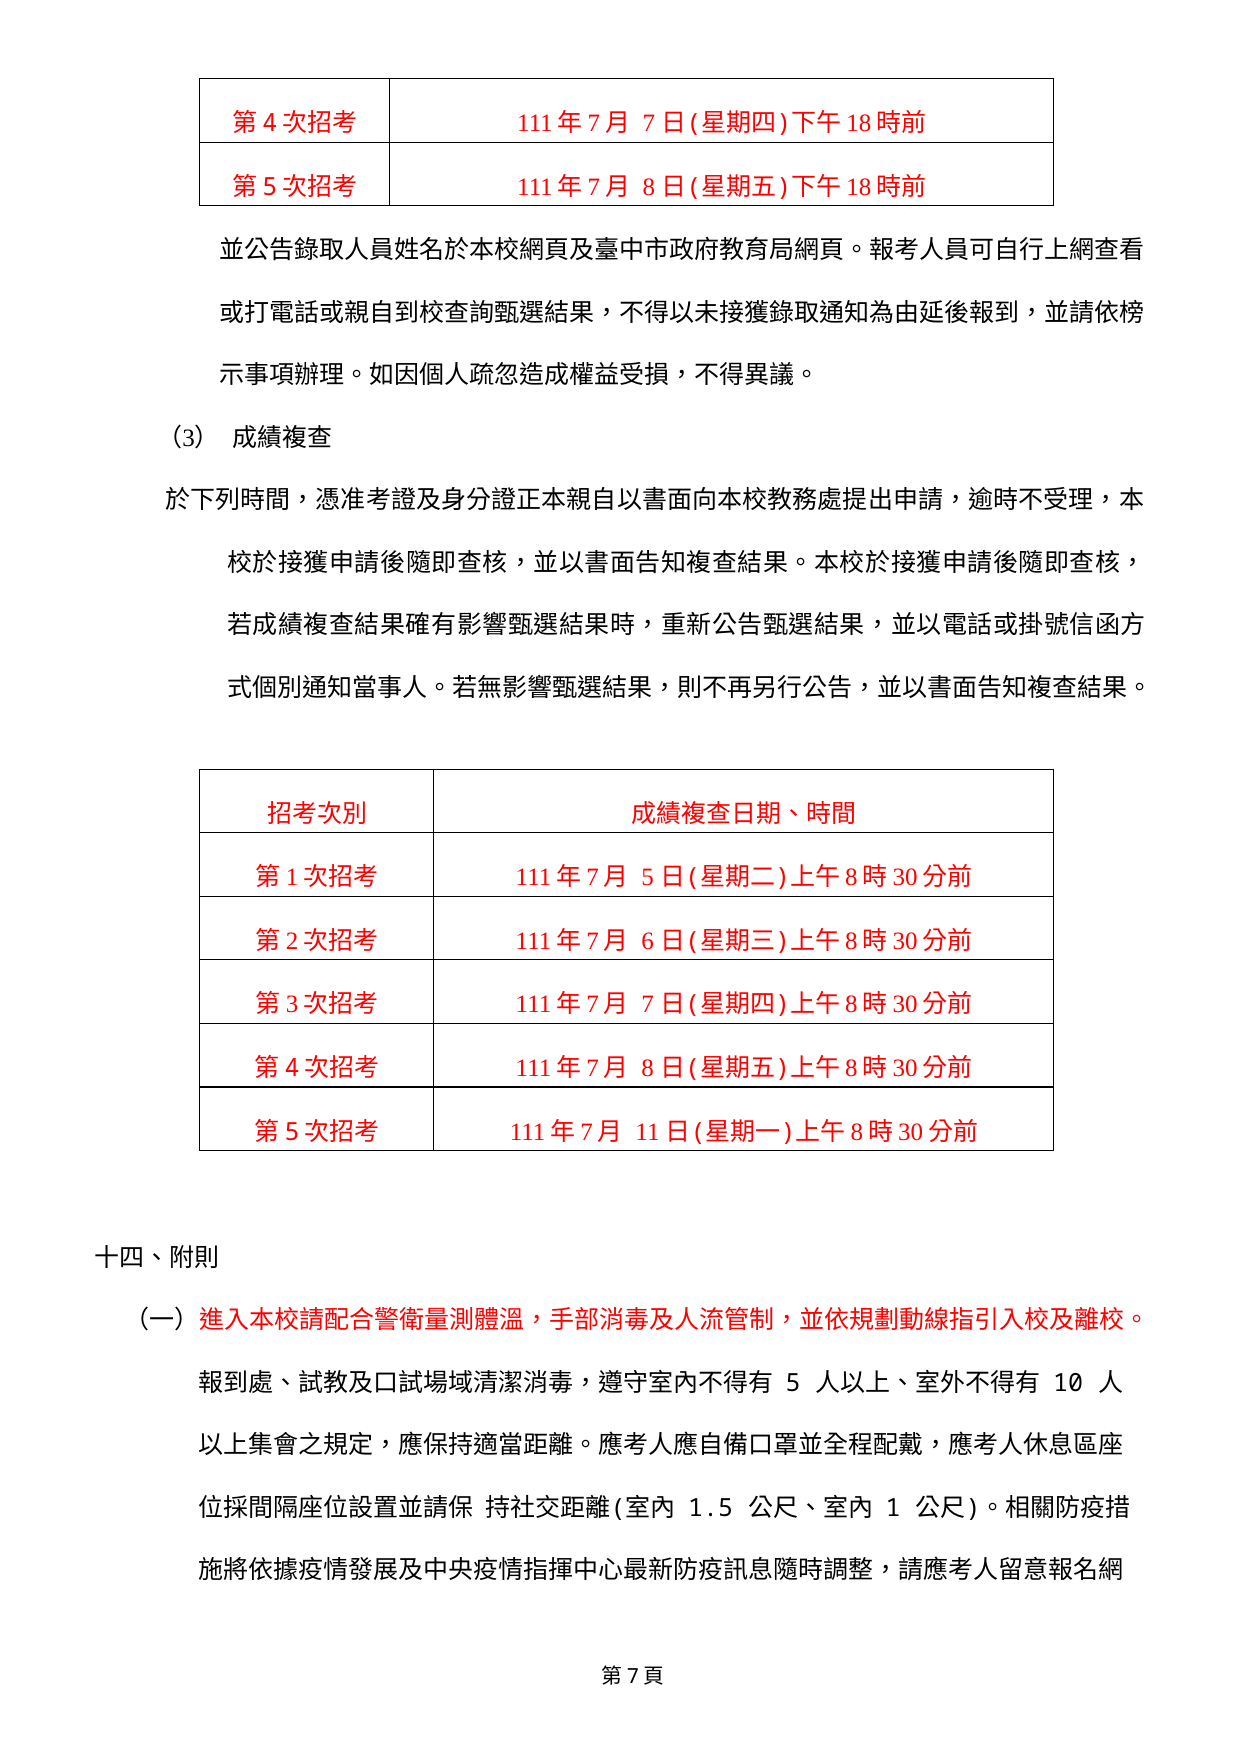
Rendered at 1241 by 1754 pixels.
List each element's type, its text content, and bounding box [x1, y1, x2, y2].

table_cell 111年7月 8 日(星期五)下午18時前 [390, 143, 1053, 205]
table_cell 111年7月 5 日(星期二)上午8時30分前 [434, 833, 1053, 896]
text 並公告錄取人員姓名於本校網頁及臺中市政府教育局網頁。報考人員可自行上網查看或打電話或親自到校查詢甄選結果，不得以未接獲錄取通知為由延後報到，並請依榜示事項辦理。如因個人疏忽造成權益受損，不得異議。 [219, 206, 1146, 394]
table_cell 111年7月 7 日(星期四)上午8時30分前 [434, 960, 1053, 1023]
table_header 成績複查日期、時間 [434, 770, 1053, 832]
table_cell 111年7月 8 日(星期五)上午8時30分前 [434, 1024, 1053, 1086]
table_cell 第5次招考 [200, 143, 389, 205]
text 十四、附則 [94, 1213, 1146, 1276]
text 於下列時間，憑准考證及身分證正本親自以書面向本校教務處提出申請，逾時不受理，本校於接獲申請後隨即查核，並以書面告知複查結果。本校於接獲申請後隨即查核，若成績複查結果確有影響甄選結果時，重新公告甄選結果，並以電話或掛號信函方式個別通知當事人。若無影響甄選結果，則不再另行公告，並以書面告知複查結果。 [94, 456, 1146, 706]
table_cell 第3次招考 [200, 960, 433, 1023]
list 成績複查 [157, 394, 1146, 456]
table_cell 第1次招考 [200, 833, 433, 896]
table_cell 111年7月 7 日(星期四)下午18時前 [390, 79, 1053, 142]
table_header 招考次別 [200, 770, 433, 832]
table_cell 111年7月 6 日(星期三)上午8時30分前 [434, 897, 1053, 959]
table_cell 第4次招考 [200, 79, 389, 142]
table_cell 第2次招考 [200, 897, 433, 959]
table_cell 第4次招考 [200, 1024, 433, 1086]
text （一）進入本校請配合警衛量測體溫，手部消毒及人流管制，並依規劃動線指引入校及離校。報到處、試教及口試場域清潔消毒，遵守室內不得有 5 人以上、室外不得有 10 人以上集會之規定，應保持適當距離。應考人應自備口罩並全程配戴，應考人休息區座位採間隔座位設置並請保 持社交距離(室內 1.5 公尺、室內 1 公尺)。相關防疫措施將依據疫情發展及中央疫情指揮中心最新防疫訊息隨時調整，請應考人留意報名網站最新公告。 [124, 1276, 1146, 1588]
table_cell 第5次招考 [200, 1088, 433, 1150]
table_cell 111年7月 11 日(星期一)上午8時30分前 [434, 1088, 1053, 1150]
